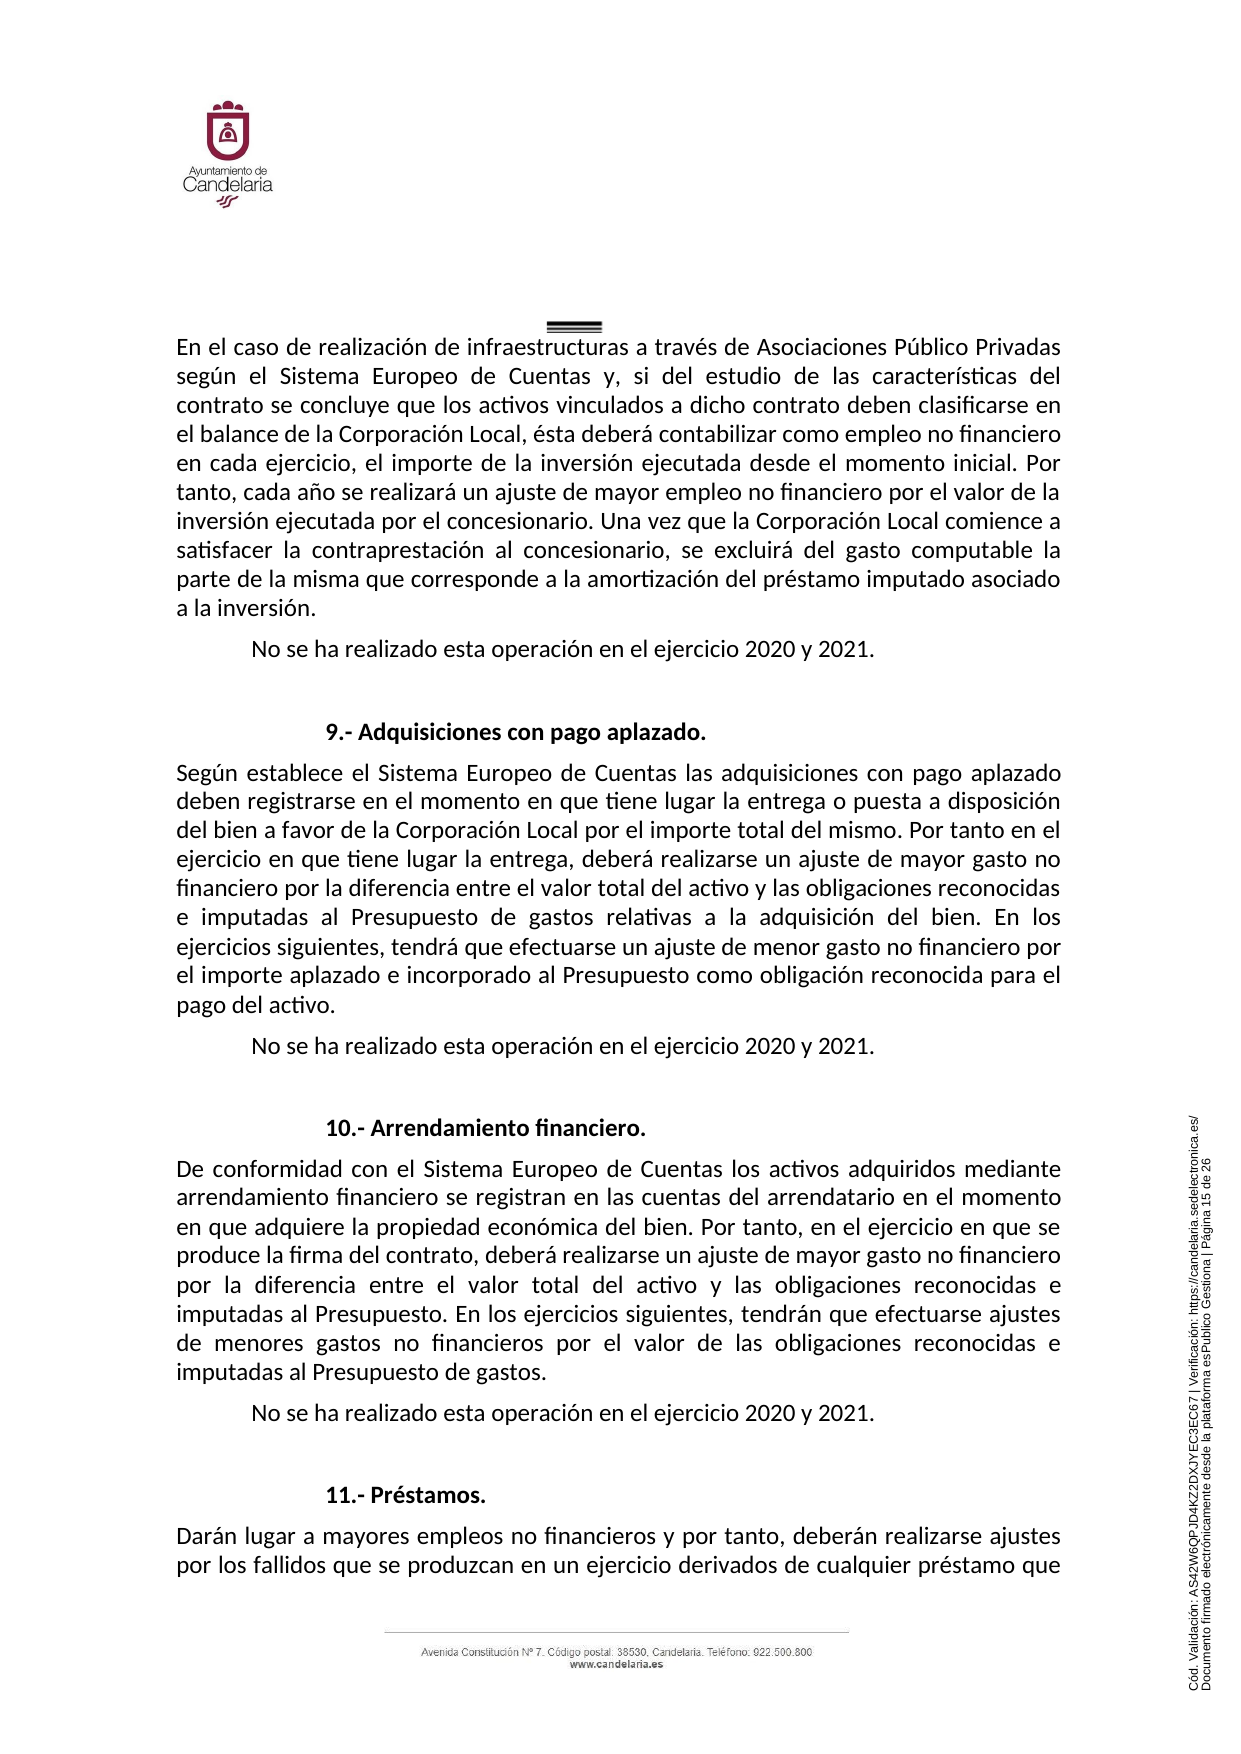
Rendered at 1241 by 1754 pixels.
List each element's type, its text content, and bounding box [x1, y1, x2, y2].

text 10.- Arrendamiento financiero. [325, 1112, 1063, 1143]
text No se ha realizado esta operación en el ejercicio 2020 y 2021. [251, 1031, 1062, 1060]
text En el caso de realización de infraestructuras a través de Asociaciones Público Privadas según el Sistema Europeo de Cuentas y, si del estudio de las características del contrato se concluye que los activos vinculados a dicho contrato deben clasificarse en el balance de la Corporación Local, ésta deberá contabilizar como empleo no financiero en cada ejercicio, el importe de la inversión ejecutada desde el momento inicial. Por tanto, cada año se realizará un ajuste de mayor empleo no financiero por el valor de la inversión ejecutada por el concesionario. Una vez que la Corporación Local comience a satisfacer la contraprestación al concesionario, se excluirá del gasto computable la parte de la misma que corresponde a la amortización del préstamo imputado asociado a la inversión. [176, 332, 1062, 623]
text De conformidad con el Sistema Europeo de Cuentas los activos adquiridos mediante arrendamiento financiero se registran en las cuentas del arrendatario en el momento en que adquiere la propiedad económica del bien. Por tanto, en el ejercicio en que se produce la firma del contrato, deberá realizarse un ajuste de mayor gasto no financiero por la diferencia entre el valor total del activo y las obligaciones reconocidas e imputadas al Presupuesto. En los ejercicios siguientes, tendrán que efectuarse ajustes de menores gastos no financieros por el valor de las obligaciones reconocidas e imputadas al Presupuesto de gastos. [176, 1154, 1062, 1386]
text 9.- Adquisiciones con pago aplazado. [325, 716, 1063, 747]
text No se ha realizado esta operación en el ejercicio 2020 y 2021. [251, 635, 1062, 664]
text No se ha realizado esta operación en el ejercicio 2020 y 2021. [251, 1398, 1062, 1427]
text 11.- Préstamos. [325, 1480, 1063, 1510]
text Según establece el Sistema Europeo de Cuentas las adquisiciones con pago aplazado deben registrarse en el momento en que tiene lugar la entrega o puesta a disposición del bien a favor de la Corporación Local por el importe total del mismo. Por tanto en el ejercicio en que tiene lugar la entrega, deberá realizarse un ajuste de mayor gasto no financiero por la diferencia entre el valor total del activo y las obligaciones reconocidas e imputadas al Presupuesto de gastos relativas a la adquisición del bien. En los ejercicios siguientes, tendrá que efectuarse un ajuste de menor gasto no financiero por el importe aplazado e incorporado al Presupuesto como obligación reconocida para el pago del activo. [176, 758, 1062, 1019]
text Darán lugar a mayores empleos no financieros y por tanto, deberán realizarse ajustes por los fallidos que se produzcan en un ejercicio derivados de cualquier préstamo que [176, 1521, 1062, 1579]
